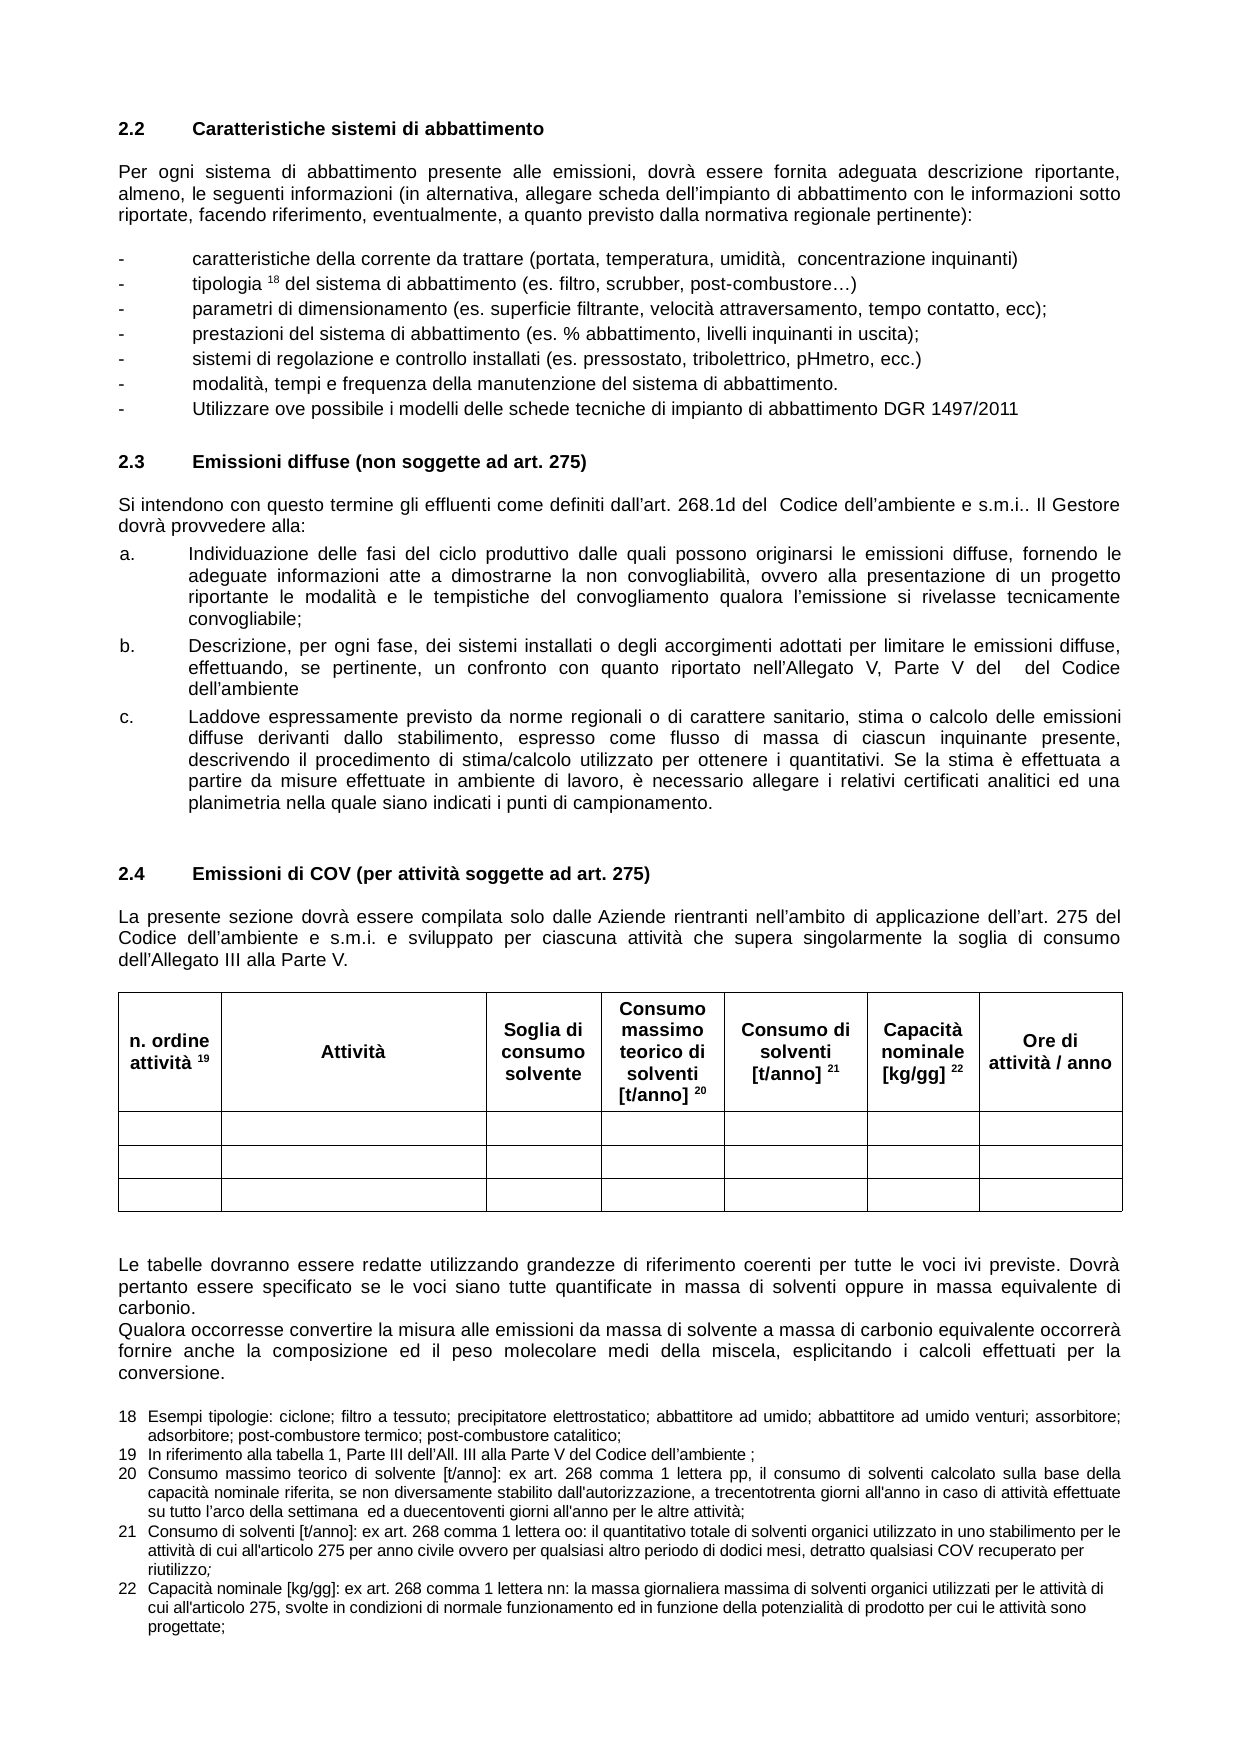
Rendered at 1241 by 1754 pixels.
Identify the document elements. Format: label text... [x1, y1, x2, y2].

text Si intendono con questo termine gli effluenti come definiti dall’art. 268.1d del Codice dell’ambiente e s.m.i.. Il Gestore dovrà provvedere alla: [118, 494, 1122, 537]
text 2.2 Caratteristiche sistemi di abbattimento [118, 118, 1122, 140]
text c. Laddove espressamente previsto da norme regionali o di carattere sanitario, stima o calcolo delle emissioni diffuse derivanti dallo stabilimento, espresso come flusso di massa di ciascun inquinante presente, descrivendo il procedimento di stima/calcolo utilizzato per ottenere i quantitativi. Se la stima è effettuata a partire da misure effettuate in ambiente di lavoro, è necessario allegare i relativi certificati analitici ed una planimetria nella quale siano indicati i punti di campionamento. [119, 706, 1122, 813]
table_header Consumo massimo teorico di solventi [t/anno] [602, 993, 724, 1111]
table_cell [222, 1146, 486, 1178]
table_cell [487, 1146, 601, 1178]
text - caratteristiche della corrente da trattare (portata, temperatura, umidità, concentrazione inquinanti) [118, 247, 1122, 269]
table_cell [868, 1179, 979, 1211]
table_cell [980, 1112, 1122, 1144]
text 2.3 Emissioni diffuse (non soggette ad art. 275) [118, 451, 1122, 472]
table_cell [980, 1146, 1122, 1178]
table_cell [222, 1179, 486, 1211]
text b. Descrizione, per ogni fase, dei sistemi installati o degli accorgimenti adottati per limitare le emissioni diffuse, effettuando, se pertinente, un confronto con quanto riportato nell’Allegato V, Parte V del del Codice dell’ambiente [119, 635, 1122, 700]
table_header Soglia di consumo solvente [487, 993, 601, 1111]
table_cell [119, 1179, 221, 1211]
table_cell [602, 1112, 724, 1144]
table_cell [602, 1179, 724, 1211]
text Le tabelle dovranno essere redatte utilizzando grandezze di riferimento coerenti per tutte le voci ivi previste. Dovrà pertanto essere specificato se le voci siano tutte quantificate in massa di solventi oppure in massa equivalente di carbonio. [118, 1254, 1122, 1319]
text - prestazioni del sistema di abbattimento (es. % abbattimento, livelli inquinanti in uscita); [118, 323, 1122, 344]
table_cell [725, 1146, 867, 1178]
text - modalità, tempi e frequenza della manutenzione del sistema di abbattimento. [118, 373, 1122, 394]
table_cell [980, 1179, 1122, 1211]
text a. Individuazione delle fasi del ciclo produttivo dalle quali possono originarsi le emissioni diffuse, fornendo le adeguate informazioni atte a dimostrarne la non convogliabilità, ovvero alla presentazione di un progetto riportante le modalità e le tempistiche del convogliamento qualora l’emissione si rivelasse tecnicamente convogliabile; [119, 543, 1122, 629]
table_header Capacità nominale [kg/gg] [868, 993, 979, 1111]
text Esempi tipologie: ciclone; filtro a tessuto; precipitatore elettrostatico; abbattitore ad umido; abbattitore ad umido venturi; assorbitore; adsorbitore; post-combustore termico; post-combustore catalitico; [118, 1407, 1122, 1445]
text - Utilizzare ove possibile i modelli delle schede tecniche di impianto di abbattimento DGR 1497/2011 [118, 398, 1122, 420]
table_cell [119, 1112, 221, 1144]
table_cell [119, 1146, 221, 1178]
text 2.4 Emissioni di COV (per attività soggette ad art. 275) [118, 863, 1122, 884]
table_cell [868, 1112, 979, 1144]
text - sistemi di regolazione e controllo installati (es. pressostato, tribolettrico, pHmetro, ecc.) [118, 348, 1122, 369]
table_cell [487, 1179, 601, 1211]
text - parametri di dimensionamento (es. superficie filtrante, velocità attraversamento, tempo contatto, ecc); [118, 298, 1122, 319]
table_header Attività [222, 993, 486, 1111]
text - tipologia del sistema di abbattimento (es. filtro, scrubber, post-combustore…) [118, 273, 1122, 294]
text Per ogni sistema di abbattimento presente alle emissioni, dovrà essere fornita adeguata descrizione riportante, almeno, le seguenti informazioni (in alternativa, allegare scheda dell’impianto di abbattimento con le informazioni sotto riportate, facendo riferimento, eventualmente, a quanto previsto dalla normativa regionale pertinente): [118, 161, 1122, 226]
table_header n. ordine attività [119, 993, 221, 1111]
text Qualora occorresse convertire la misura alle emissioni da massa di solvente a massa di carbonio equivalente occorrerà fornire anche la composizione ed il peso molecolare medi della miscela, esplicitando i calcoli effettuati per la conversione. [118, 1319, 1122, 1383]
table_cell [725, 1179, 867, 1211]
table_header Ore di attività / anno [980, 993, 1122, 1111]
table_header Consumo di solventi [t/anno] [725, 993, 867, 1111]
table_cell [725, 1112, 867, 1144]
table_cell [487, 1112, 601, 1144]
table_cell [602, 1146, 724, 1178]
table_cell [868, 1146, 979, 1178]
table_cell [222, 1112, 486, 1144]
text La presente sezione dovrà essere compilata solo dalle Aziende rientranti nell’ambito di applicazione dell’art. 275 del Codice dell’ambiente e s.m.i. e sviluppato per ciascuna attività che supera singolarmente la soglia di consumo dell’Allegato III alla Parte V. [118, 906, 1122, 970]
